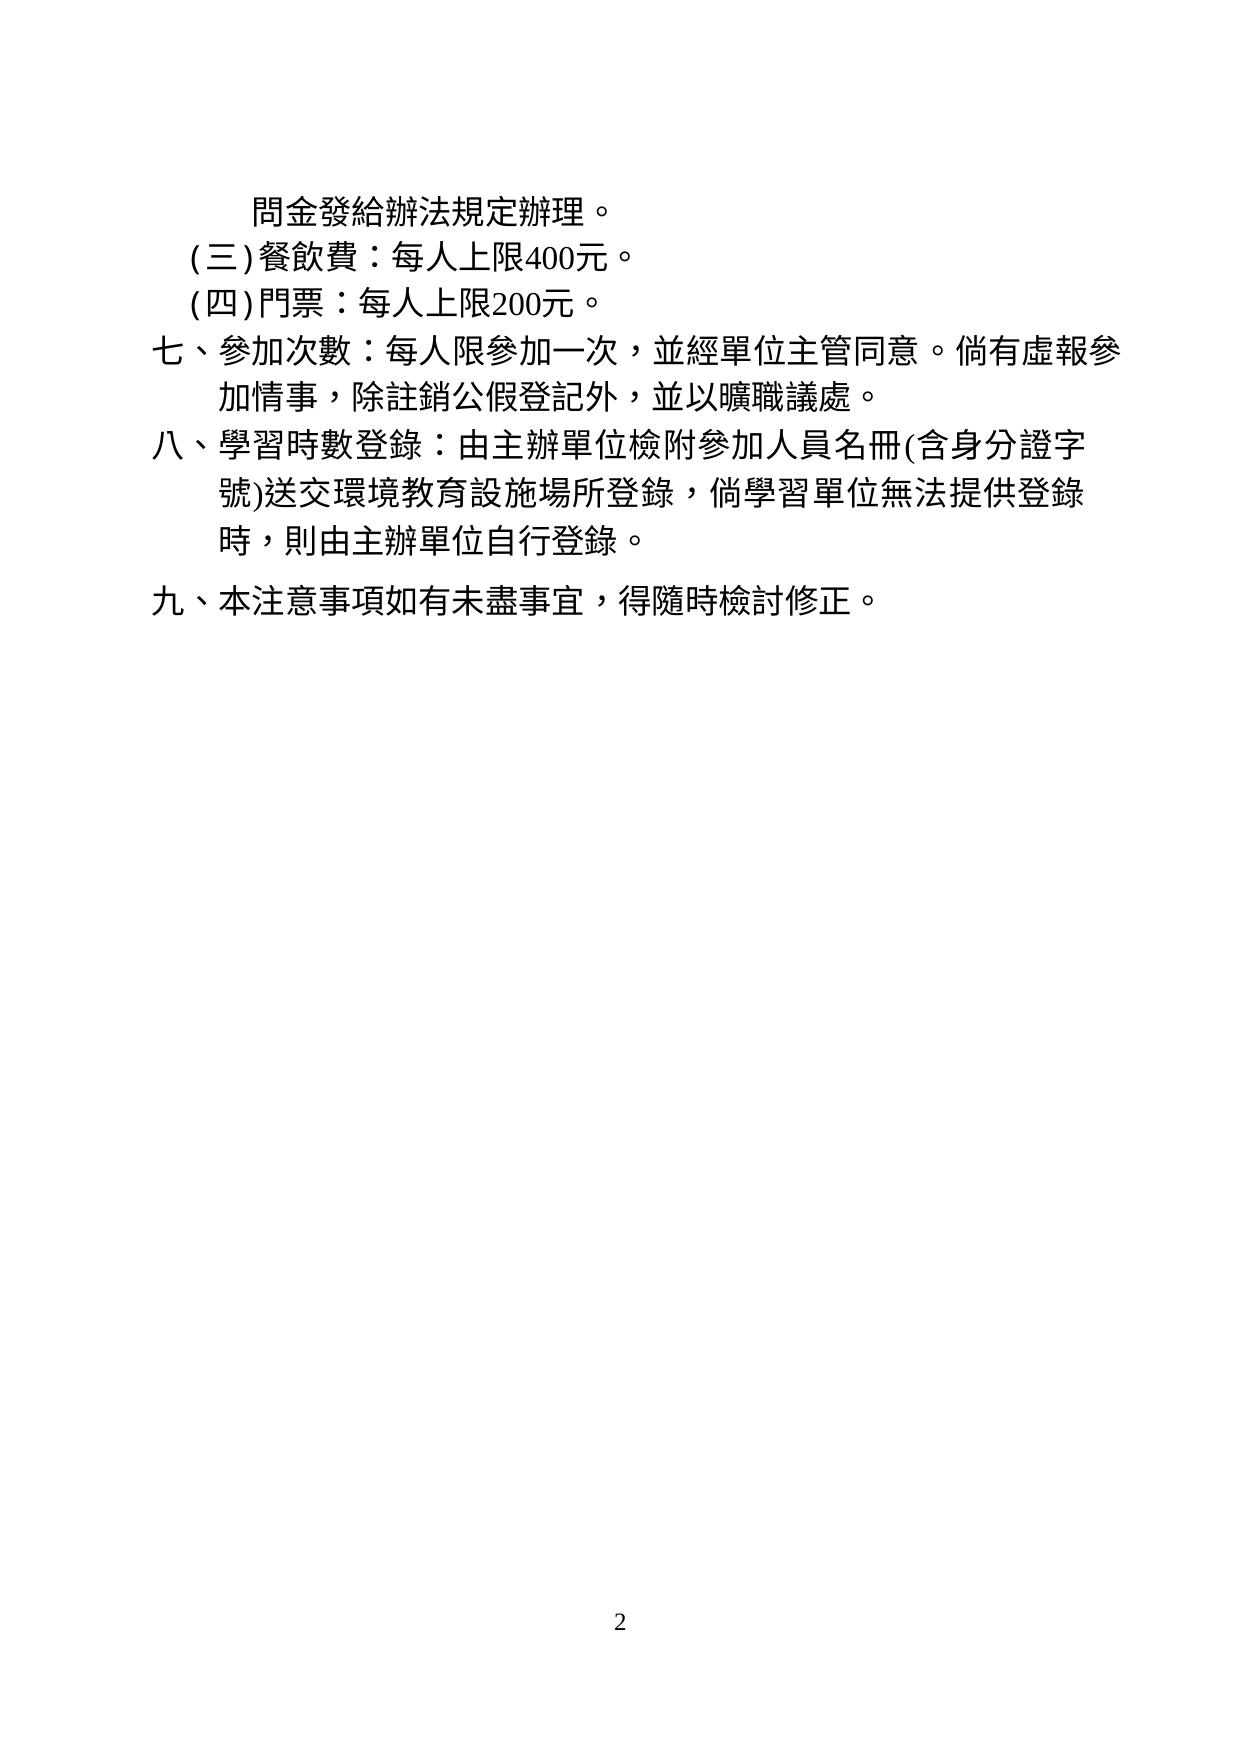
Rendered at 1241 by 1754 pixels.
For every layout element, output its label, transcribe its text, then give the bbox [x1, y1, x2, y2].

list 學習時數登錄：由主辦單位檢附參加人員名冊(含身分證字號)送交環境教育設施場所登錄，倘學習單位無法提供登錄時，則由主辦單位自行登錄。 [151, 419, 1087, 563]
list 本注意事項如有未盡事宜，得隨時檢討修正。 [151, 575, 1122, 624]
list 問金發給辦法規定辦理。 [185, 186, 1122, 234]
list 參加次數：每人限參加一次，並經單位主管同意。倘有虛報參加情事，除註銷公假登記外，並以曠職議處。 [151, 325, 1122, 419]
list 餐飲費：每人上限400元。 [185, 234, 1122, 279]
list 門票：每人上限200元。 [185, 279, 1122, 325]
